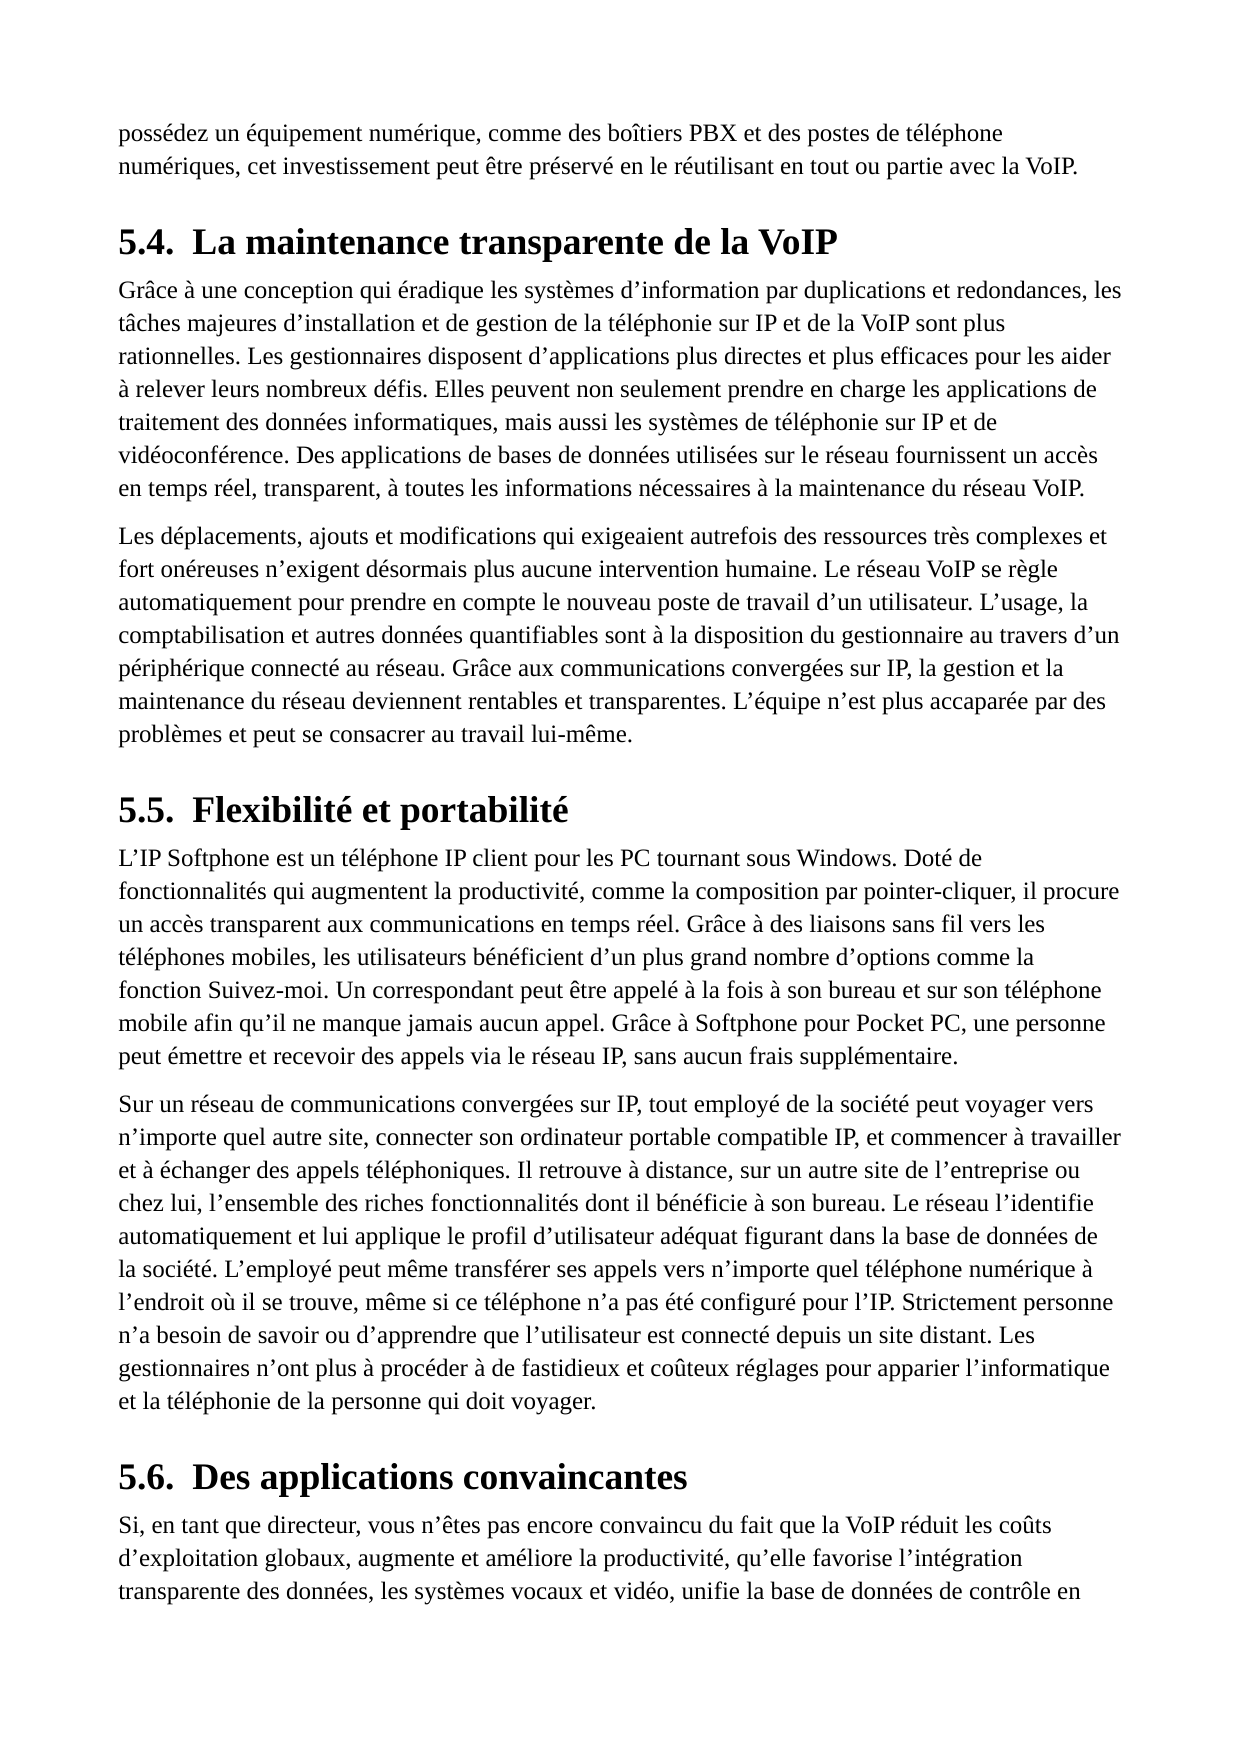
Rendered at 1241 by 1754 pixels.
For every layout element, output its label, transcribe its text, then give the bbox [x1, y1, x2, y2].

text L’IP Softphone est un téléphone IP client pour les PC tournant sous Windows. Doté de fonctionnalités qui augmentent la productivité, comme la composition par pointer-cliquer, il procure un accès transparent aux communications en temps réel. Grâce à des liaisons sans fil vers les téléphones mobiles, les utilisateurs bénéficient d’un plus grand nombre d’options comme la fonction Suivez-moi. Un correspondant peut être appelé à la fois à son bureau et sur son téléphone mobile afin qu’il ne manque jamais aucun appel. Grâce à Softphone pour Pocket PC, une personne peut émettre et recevoir des appels via le réseau IP, sans aucun frais supplémentaire. [118, 843, 1122, 1070]
subtitle Des applications convaincantes [118, 1454, 1122, 1498]
text Les déplacements, ajouts et modifications qui exigeaient autrefois des ressources très complexes et fort onéreuses n’exigent désormais plus aucune intervention humaine. Le réseau VoIP se règle automatiquement pour prendre en compte le nouveau poste de travail d’un utilisateur. L’usage, la comptabilisation et autres données quantifiables sont à la disposition du gestionnaire au travers d’un périphérique connecté au réseau. Grâce aux communications convergées sur IP, la gestion et la maintenance du réseau deviennent rentables et transparentes. L’équipe n’est plus accaparée par des problèmes et peut se consacrer au travail lui-même. [118, 521, 1122, 748]
text Si, en tant que directeur, vous n’êtes pas encore convaincu du fait que la VoIP réduit les coûts d’exploitation globaux, augmente et améliore la productivité, qu’elle favorise l’intégration transparente des données, les systèmes vocaux et vidéo, unifie la base de données de contrôle en [118, 1510, 1122, 1605]
subtitle La maintenance transparente de la VoIP [118, 219, 1122, 263]
text Grâce à une conception qui éradique les systèmes d’information par duplications et redondances, les tâches majeures d’installation et de gestion de la téléphonie sur IP et de la VoIP sont plus rationnelles. Les gestionnaires disposent d’applications plus directes et plus efficaces pour les aider à relever leurs nombreux défis. Elles peuvent non seulement prendre en charge les applications de traitement des données informatiques, mais aussi les systèmes de téléphonie sur IP et de vidéoconférence. Des applications de bases de données utilisées sur le réseau fournissent un accès en temps réel, transparent, à toutes les informations nécessaires à la maintenance du réseau VoIP. [118, 275, 1122, 502]
subtitle Flexibilité et portabilité [118, 787, 1122, 831]
text possédez un équipement numérique, comme des boîtiers PBX et des postes de téléphone numériques, cet investissement peut être préservé en le réutilisant en tout ou partie avec la VoIP. [118, 118, 1122, 180]
text Sur un réseau de communications convergées sur IP, tout employé de la société peut voyager vers n’importe quel autre site, connecter son ordinateur portable compatible IP, et commencer à travailler et à échanger des appels téléphoniques. Il retrouve à distance, sur un autre site de l’entreprise ou chez lui, l’ensemble des riches fonctionnalités dont il bénéficie à son bureau. Le réseau l’identifie automatiquement et lui applique le profil d’utilisateur adéquat figurant dans la base de données de la société. L’employé peut même transférer ses appels vers n’importe quel téléphone numérique à l’endroit où il se trouve, même si ce téléphone n’a pas été configuré pour l’IP. Strictement personne n’a besoin de savoir ou d’apprendre que l’utilisateur est connecté depuis un site distant. Les gestionnaires n’ont plus à procéder à de fastidieux et coûteux réglages pour apparier l’informatique et la téléphonie de la personne qui doit voyager. [118, 1089, 1122, 1415]
